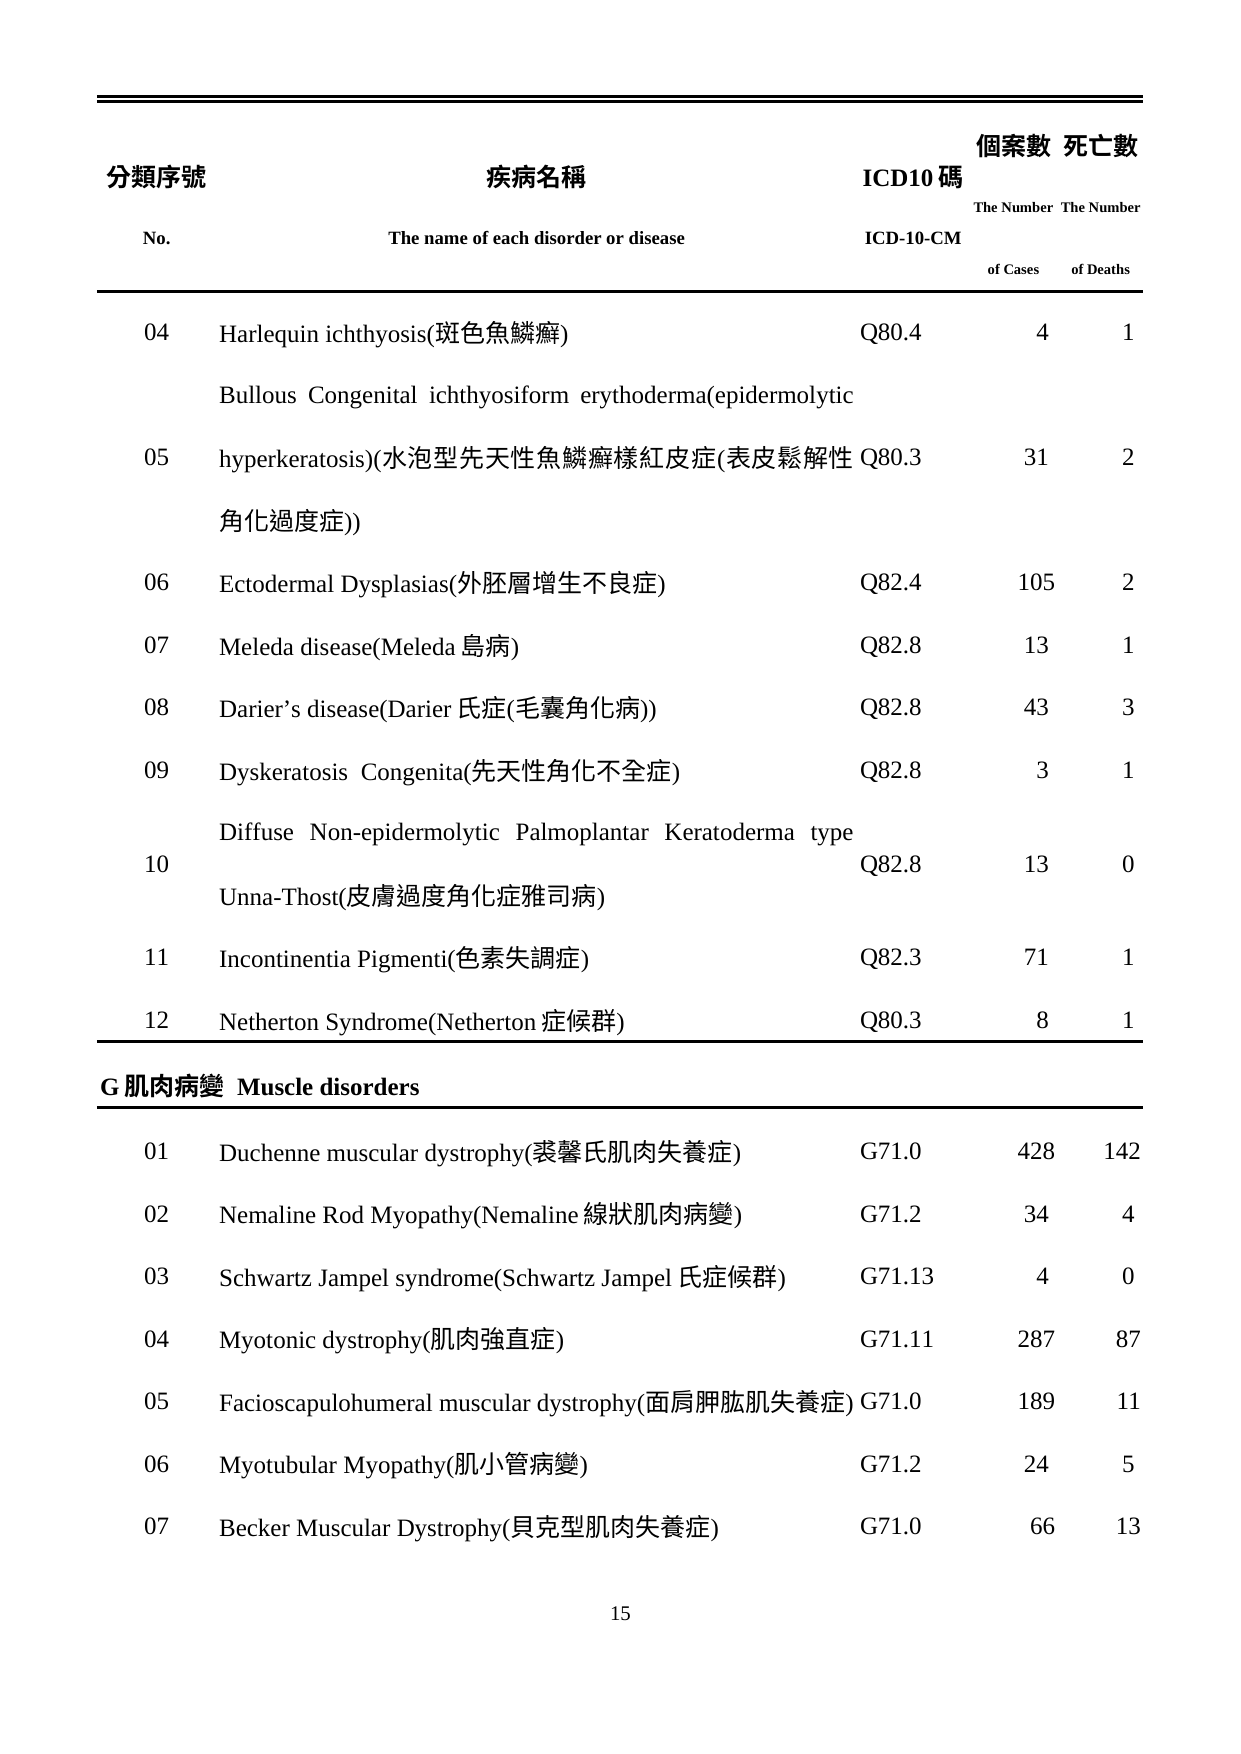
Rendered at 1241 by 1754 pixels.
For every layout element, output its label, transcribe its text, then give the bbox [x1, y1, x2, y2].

table_cell 07 [97, 603, 216, 665]
table_cell 11 [1058, 1359, 1143, 1421]
table_cell Q82.8 [857, 790, 969, 915]
table_cell G71.13 [857, 1234, 969, 1296]
table_cell 13 [969, 790, 1057, 915]
table_cell Q82.8 [857, 665, 969, 728]
table_cell 07 [97, 1484, 216, 1546]
table_cell 2 [1058, 540, 1143, 603]
table_cell 31 [969, 353, 1057, 540]
table_cell Q80.3 [857, 978, 969, 1040]
table_cell 43 [969, 665, 1057, 728]
table_cell 13 [969, 603, 1057, 665]
table_cell 189 [969, 1359, 1057, 1421]
table_cell Myotonic dystrophy(肌肉強直症) [216, 1296, 857, 1359]
table_cell 01 [97, 1109, 216, 1171]
table_header ICD10碼 ICD-10-CM [857, 103, 969, 290]
table_cell 2 [1058, 353, 1143, 540]
table_cell 08 [97, 665, 216, 728]
table_cell 24 [969, 1421, 1057, 1484]
table_cell 05 [97, 1359, 216, 1421]
table_cell G71.2 [857, 1421, 969, 1484]
table_cell 87 [1058, 1296, 1143, 1359]
table_header 分類序號 No. [97, 103, 216, 290]
table_cell 10 [97, 790, 216, 915]
table_cell 09 [97, 728, 216, 790]
table_cell Nemaline Rod Myopathy(Nemaline線狀肌肉病變) [216, 1171, 857, 1234]
table_cell 34 [969, 1171, 1057, 1234]
table_cell Duchenne muscular dystrophy(裘馨氏肌肉失養症) [216, 1109, 857, 1171]
table_header 死亡數 The Number of Deaths [1058, 103, 1143, 290]
table_cell G71.2 [857, 1171, 969, 1234]
table_cell Diffuse Non-epidermolytic Palmoplantar Keratoderma type Unna-Thost(皮膚過度角化症雅司病) [216, 790, 857, 915]
table_cell Q82.8 [857, 728, 969, 790]
table_cell 12 [97, 978, 216, 1040]
table_cell G71.0 [857, 1484, 969, 1546]
table_cell G71.0 [857, 1109, 969, 1171]
table_cell G71.11 [857, 1296, 969, 1359]
table_cell 1 [1058, 915, 1143, 978]
table_cell 4 [1058, 1171, 1143, 1234]
table_cell Darier’s disease(Darier氏症(毛囊角化病)) [216, 665, 857, 728]
table_cell Q80.4 [857, 293, 969, 353]
table_cell 428 [969, 1109, 1057, 1171]
table_cell Q82.3 [857, 915, 969, 978]
table_cell 11 [97, 915, 216, 978]
table_cell 1 [1058, 728, 1143, 790]
table_cell 1 [1058, 603, 1143, 665]
table_cell 3 [969, 728, 1057, 790]
table_cell Q80.3 [857, 353, 969, 540]
table_cell Incontinentia Pigmenti(色素失調症) [216, 915, 857, 978]
table_header 個案數 The Number of Cases [969, 103, 1057, 290]
table_cell 1 [1058, 293, 1143, 353]
table_cell Schwartz Jampel syndrome(Schwartz Jampel氏症候群) [216, 1234, 857, 1296]
table_cell 8 [969, 978, 1057, 1040]
table_cell 0 [1058, 790, 1143, 915]
table_cell 03 [97, 1234, 216, 1296]
table_cell Dyskeratosis Congenita(先天性角化不全症) [216, 728, 857, 790]
table_cell Ectodermal Dysplasias(外胚層增生不良症) [216, 540, 857, 603]
table_cell 0 [1058, 1234, 1143, 1296]
table_cell Netherton Syndrome(Netherton症候群) [216, 978, 857, 1040]
table_cell Q82.8 [857, 603, 969, 665]
table_cell 06 [97, 1421, 216, 1484]
table_cell Q82.4 [857, 540, 969, 603]
table_cell 4 [969, 1234, 1057, 1296]
table_cell G71.0 [857, 1359, 969, 1421]
table_cell 06 [97, 540, 216, 603]
table_cell 105 [969, 540, 1057, 603]
table_cell Bullous Congenital ichthyosiform erythoderma(epidermolytic hyperkeratosis)(水泡型先天性魚鱗癬樣紅皮症(表皮鬆解性角化過度症)) [216, 353, 857, 540]
table_cell 3 [1058, 665, 1143, 728]
table_cell 13 [1058, 1484, 1143, 1546]
table_cell G肌肉病變 Muscle disorders [97, 1043, 1143, 1106]
table_cell Becker Muscular Dystrophy(貝克型肌肉失養症) [216, 1484, 857, 1546]
table_header 疾病名稱 The name of each disorder or disease [216, 103, 857, 290]
table_cell 287 [969, 1296, 1057, 1359]
table_cell 02 [97, 1171, 216, 1234]
table_cell Meleda disease(Meleda島病) [216, 603, 857, 665]
table_cell Harlequin ichthyosis(斑色魚鱗癬) [216, 293, 857, 353]
table_cell 05 [97, 353, 216, 540]
table_cell 04 [97, 293, 216, 353]
table_cell Facioscapulohumeral muscular dystrophy(面肩胛肱肌失養症) [216, 1359, 857, 1421]
table_cell 04 [97, 1296, 216, 1359]
table_cell Myotubular Myopathy(肌小管病變) [216, 1421, 857, 1484]
table_cell 142 [1058, 1109, 1143, 1171]
table_cell 5 [1058, 1421, 1143, 1484]
table_cell 1 [1058, 978, 1143, 1040]
table_cell 4 [969, 293, 1057, 353]
table_cell 66 [969, 1484, 1057, 1546]
table_cell 71 [969, 915, 1057, 978]
